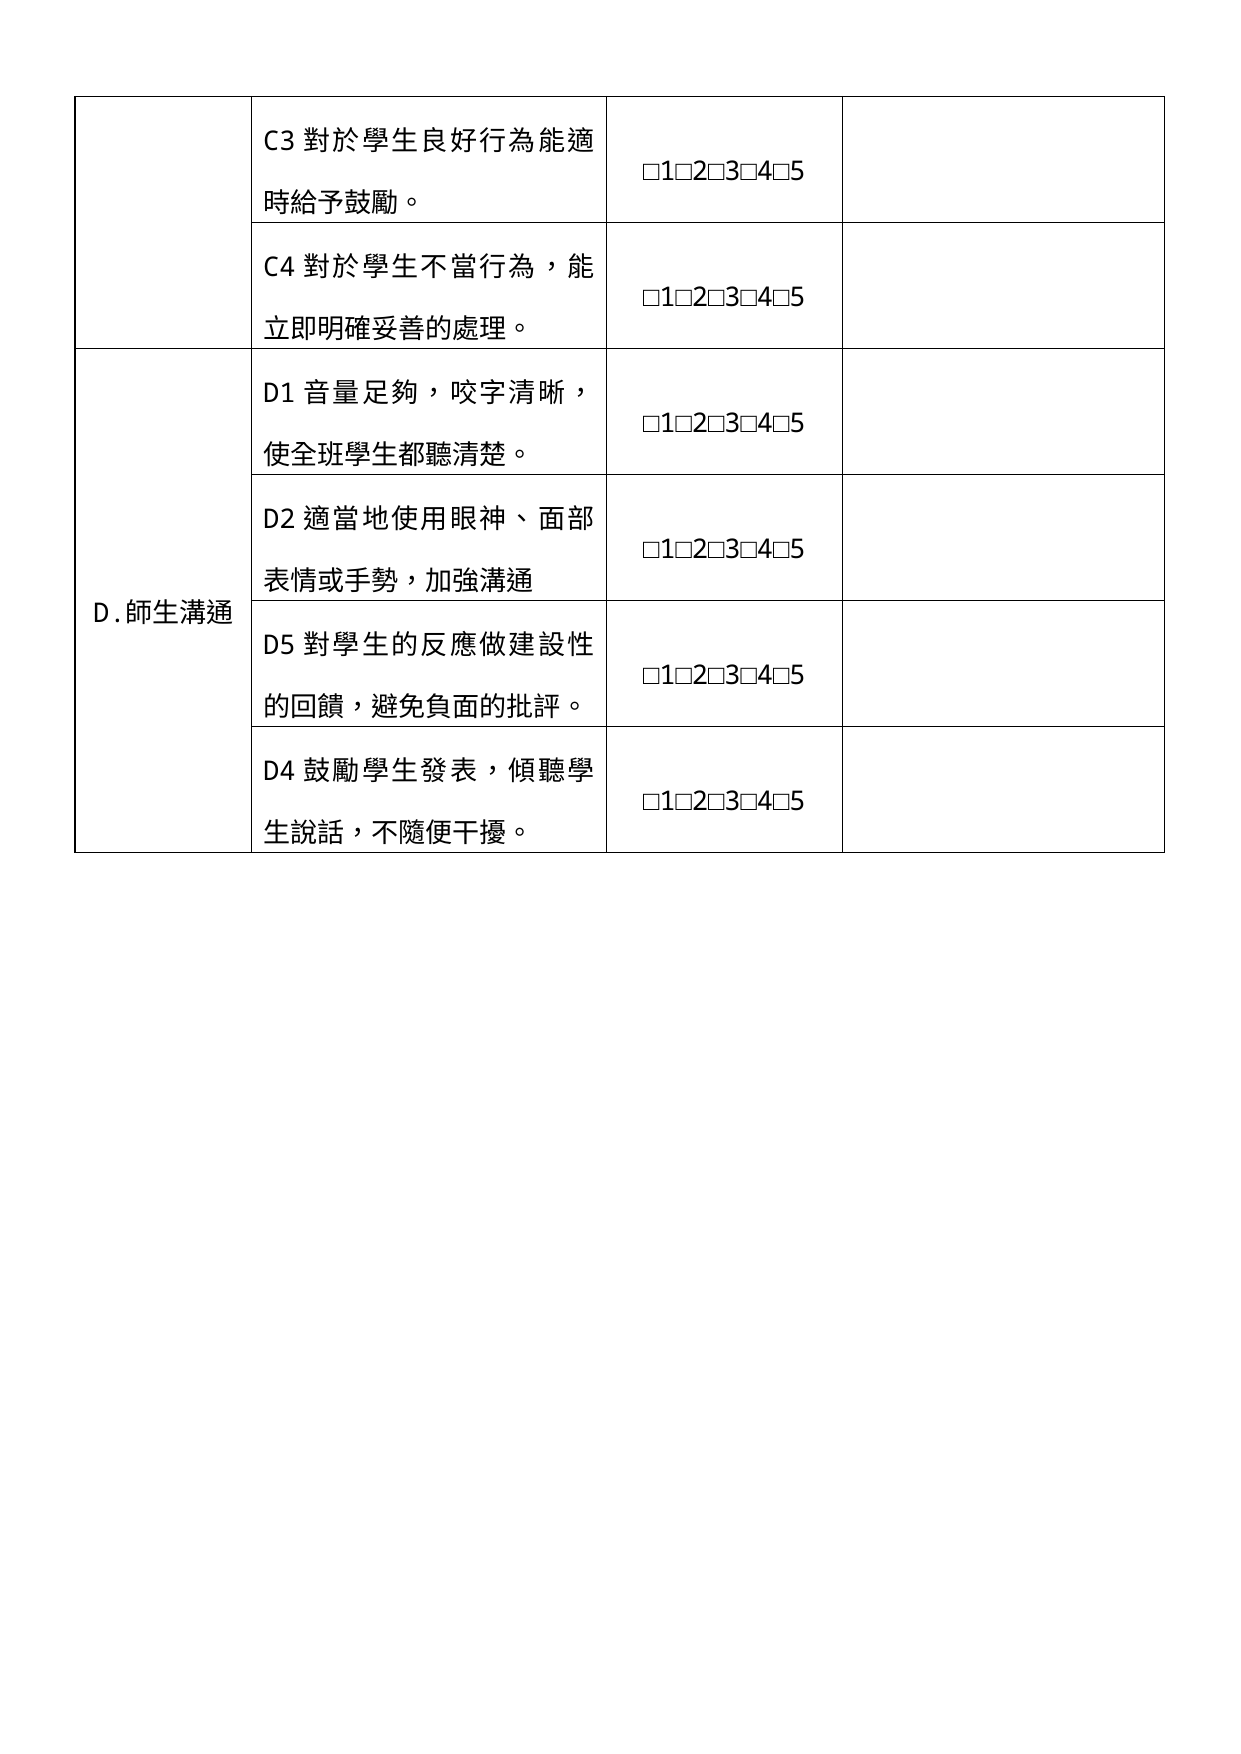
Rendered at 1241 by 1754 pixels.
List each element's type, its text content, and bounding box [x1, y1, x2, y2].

table_cell □1□2□3□4□5 [607, 601, 842, 726]
table_cell D4鼓勵學生發表，傾聽學生說話，不隨便干擾。 [252, 727, 606, 852]
table_cell D1音量足夠，咬字清晰，使全班學生都聽清楚。 [252, 349, 606, 474]
table_cell [843, 475, 1164, 600]
table_cell □1□2□3□4□5 [607, 349, 842, 474]
table_cell [76, 97, 251, 348]
table_cell D5對學生的反應做建設性的回饋，避免負面的批評。 [252, 601, 606, 726]
table_cell [843, 97, 1164, 222]
table_cell [843, 601, 1164, 726]
table_cell □1□2□3□4□5 [607, 727, 842, 852]
table_cell □1□2□3□4□5 [607, 475, 842, 600]
table_cell D2適當地使用眼神、面部表情或手勢，加強溝通 [252, 475, 606, 600]
table_cell [843, 223, 1164, 348]
table_cell □1□2□3□4□5 [607, 223, 842, 348]
table_cell D.師生溝通 [76, 349, 251, 852]
table_cell [843, 727, 1164, 852]
table_cell □1□2□3□4□5 [607, 97, 842, 222]
table_cell [843, 349, 1164, 474]
table_cell C4對於學生不當行為，能立即明確妥善的處理。 [252, 223, 606, 348]
table_cell C3對於學生良好行為能適時給予鼓勵。 [252, 97, 606, 222]
